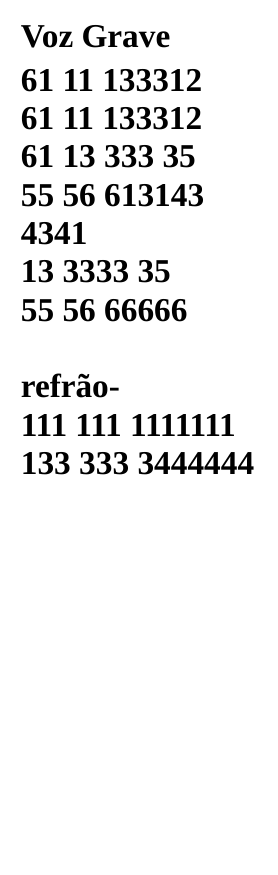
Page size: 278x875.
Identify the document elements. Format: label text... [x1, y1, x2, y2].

text 61 13 333 35 [21, 137, 272, 175]
text refrão- [21, 367, 272, 405]
text 61 11 133312 [21, 98, 272, 137]
text Voz Grave [21, 16, 272, 54]
text 55 56 66666 [21, 290, 272, 328]
text 55 56 613143 4341 [21, 175, 272, 252]
text 111 111 1111111 [21, 405, 272, 443]
text 13 3333 35 [21, 252, 272, 290]
text 61 11 133312 [21, 60, 272, 98]
text 133 333 3444444 [21, 443, 272, 482]
